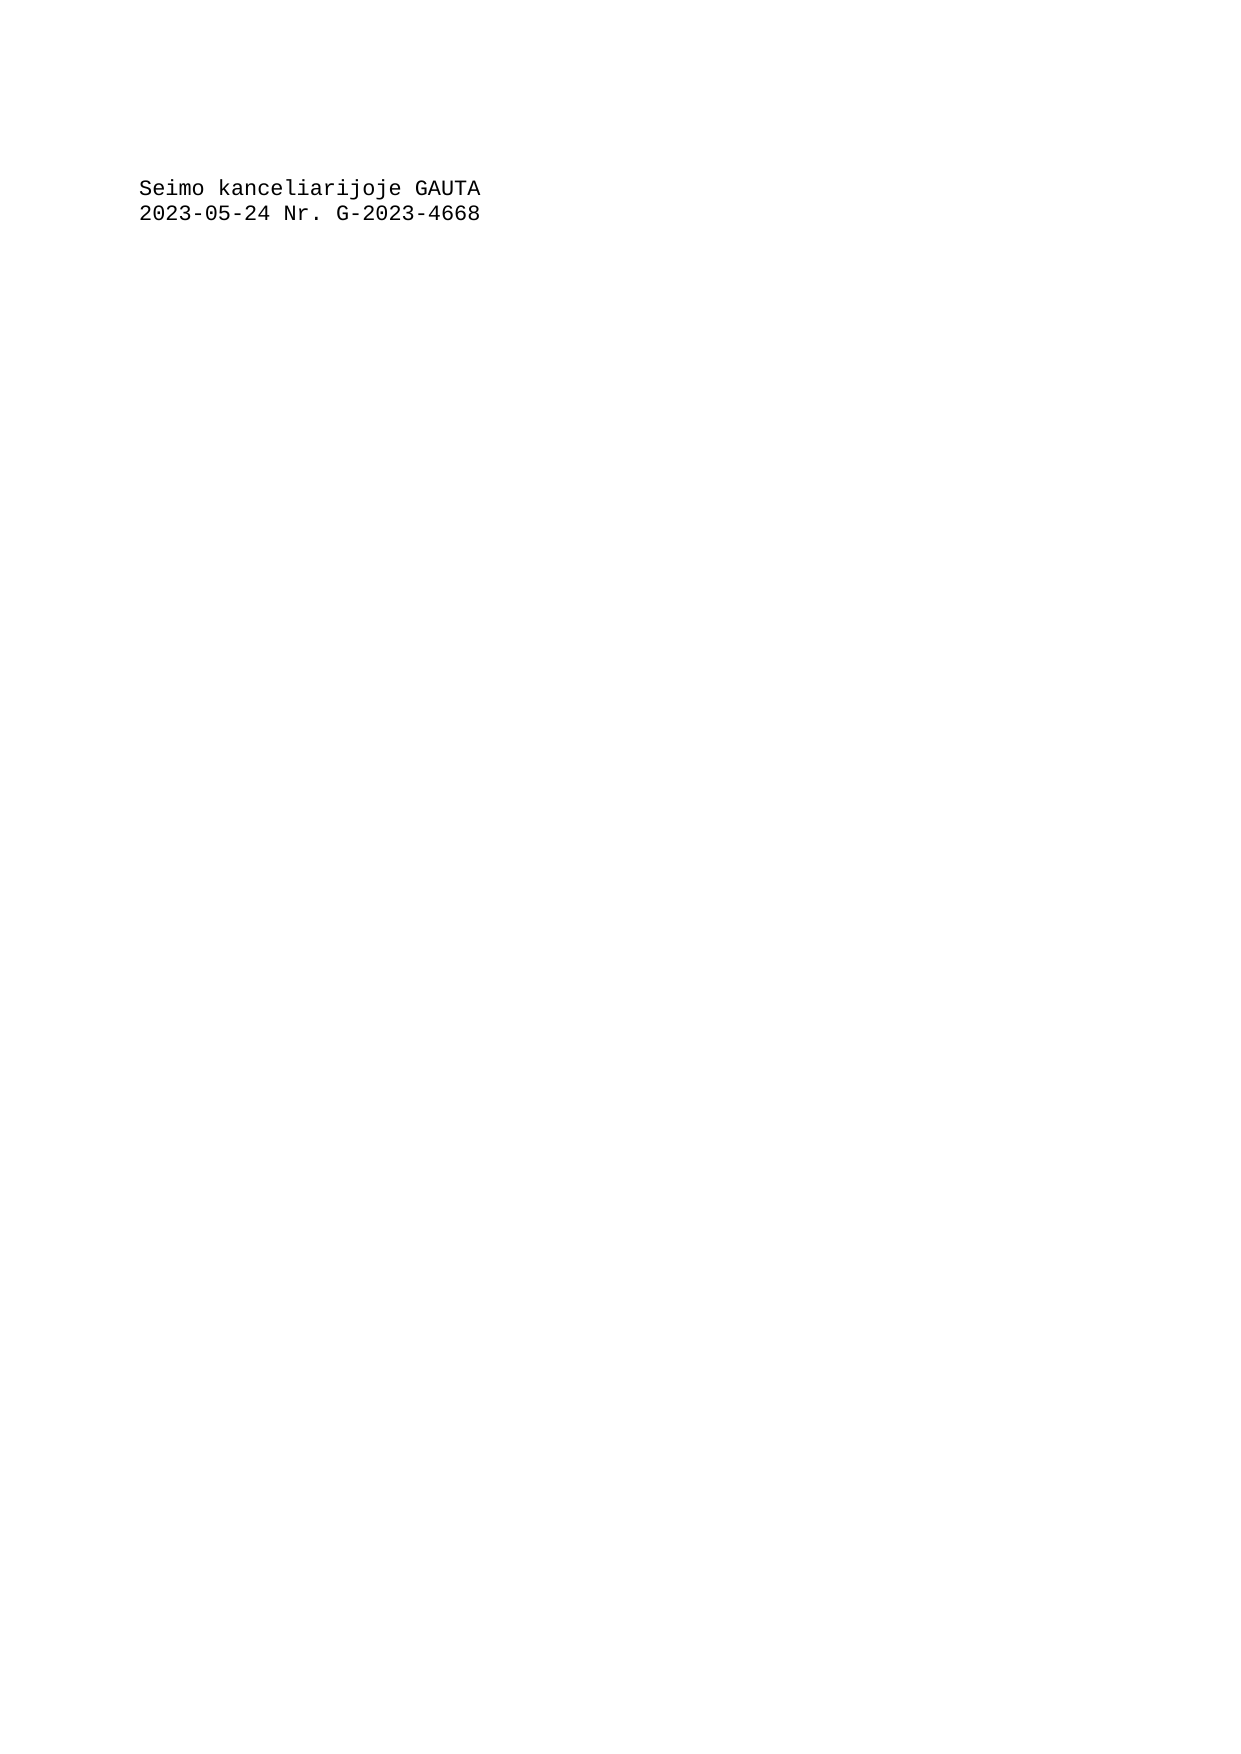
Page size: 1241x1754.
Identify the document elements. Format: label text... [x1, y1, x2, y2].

text 2023-05-24 Nr. G-2023-4668 [139, 202, 1101, 227]
text Seimo kanceliarijoje GAUTA [139, 177, 1101, 202]
